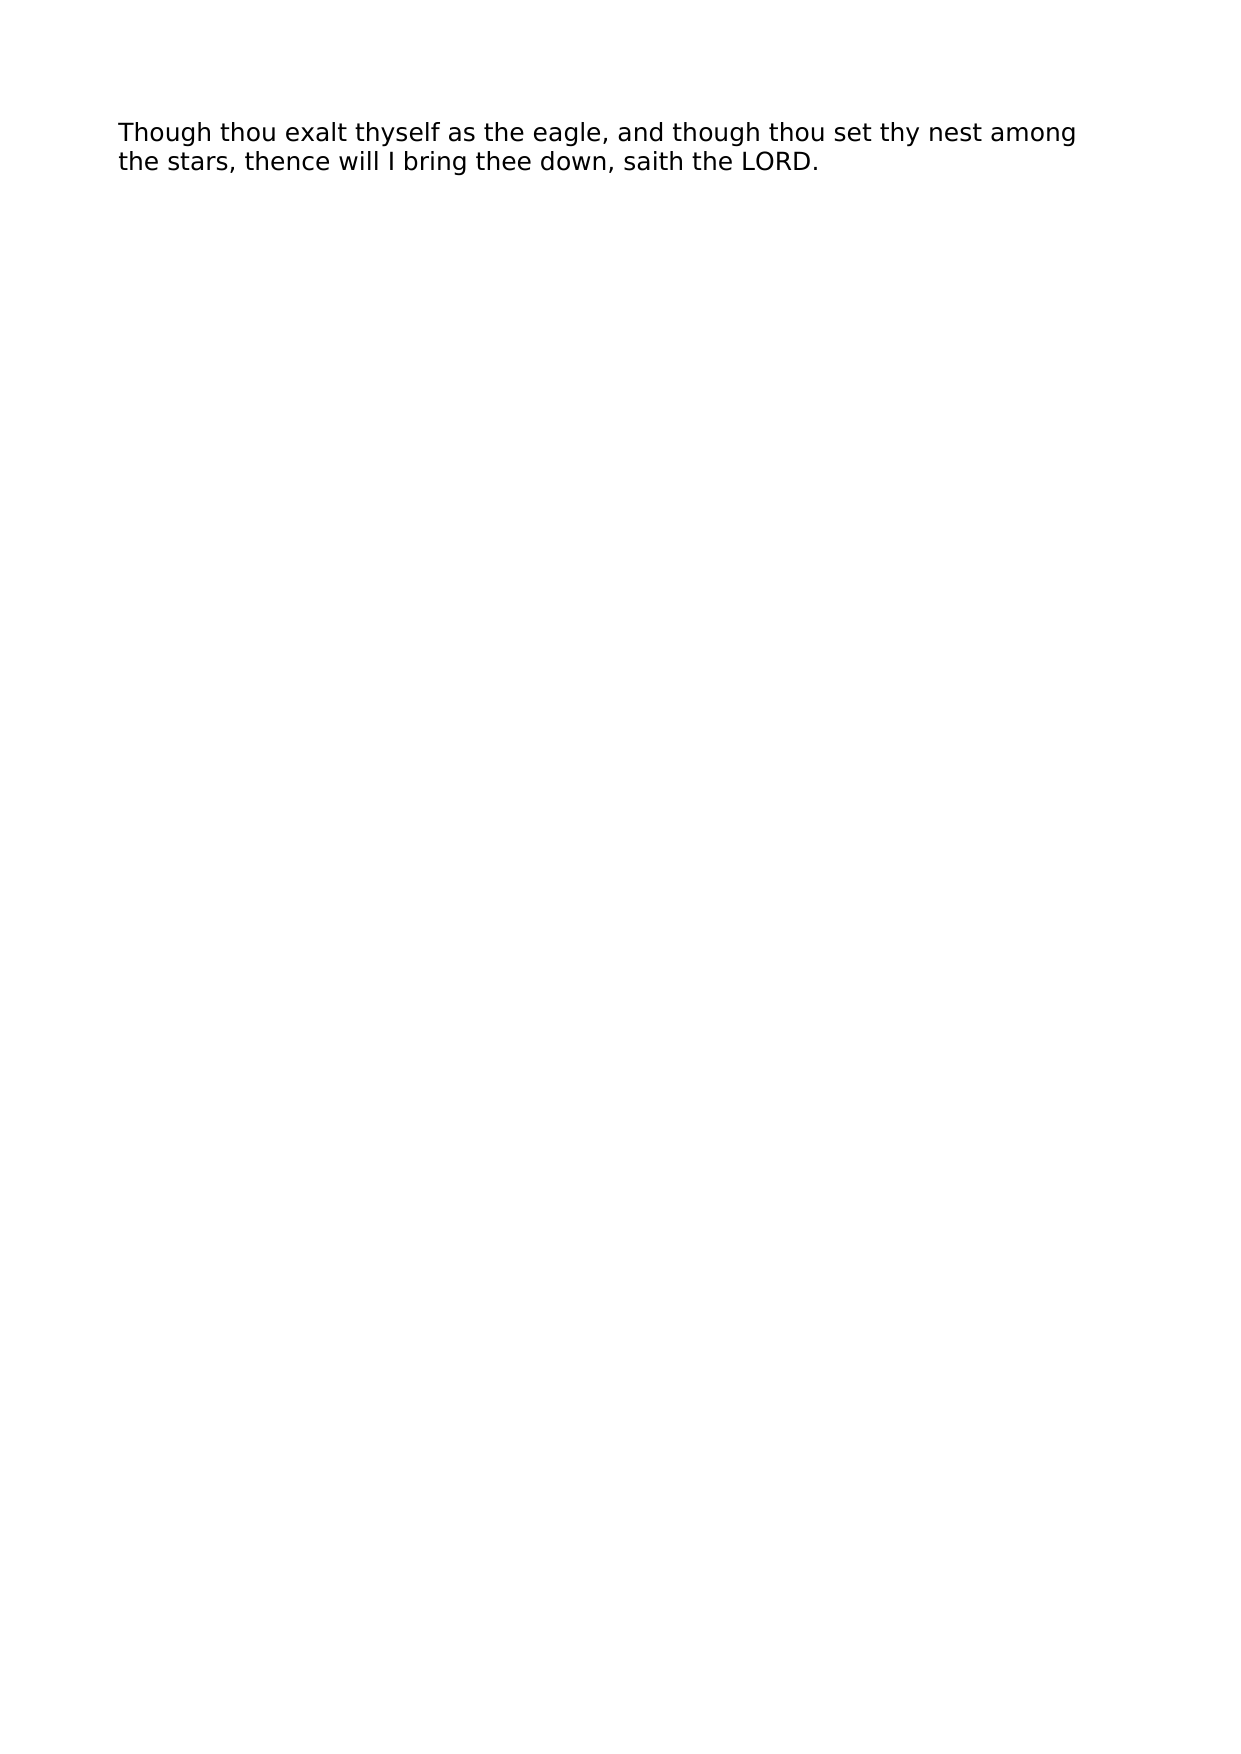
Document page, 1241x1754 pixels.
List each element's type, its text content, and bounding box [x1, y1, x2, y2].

text Though thou exalt thyself as the eagle, and though thou set thy nest among the stars, thence will I bring thee down, saith the LORD. [118, 118, 1122, 176]
